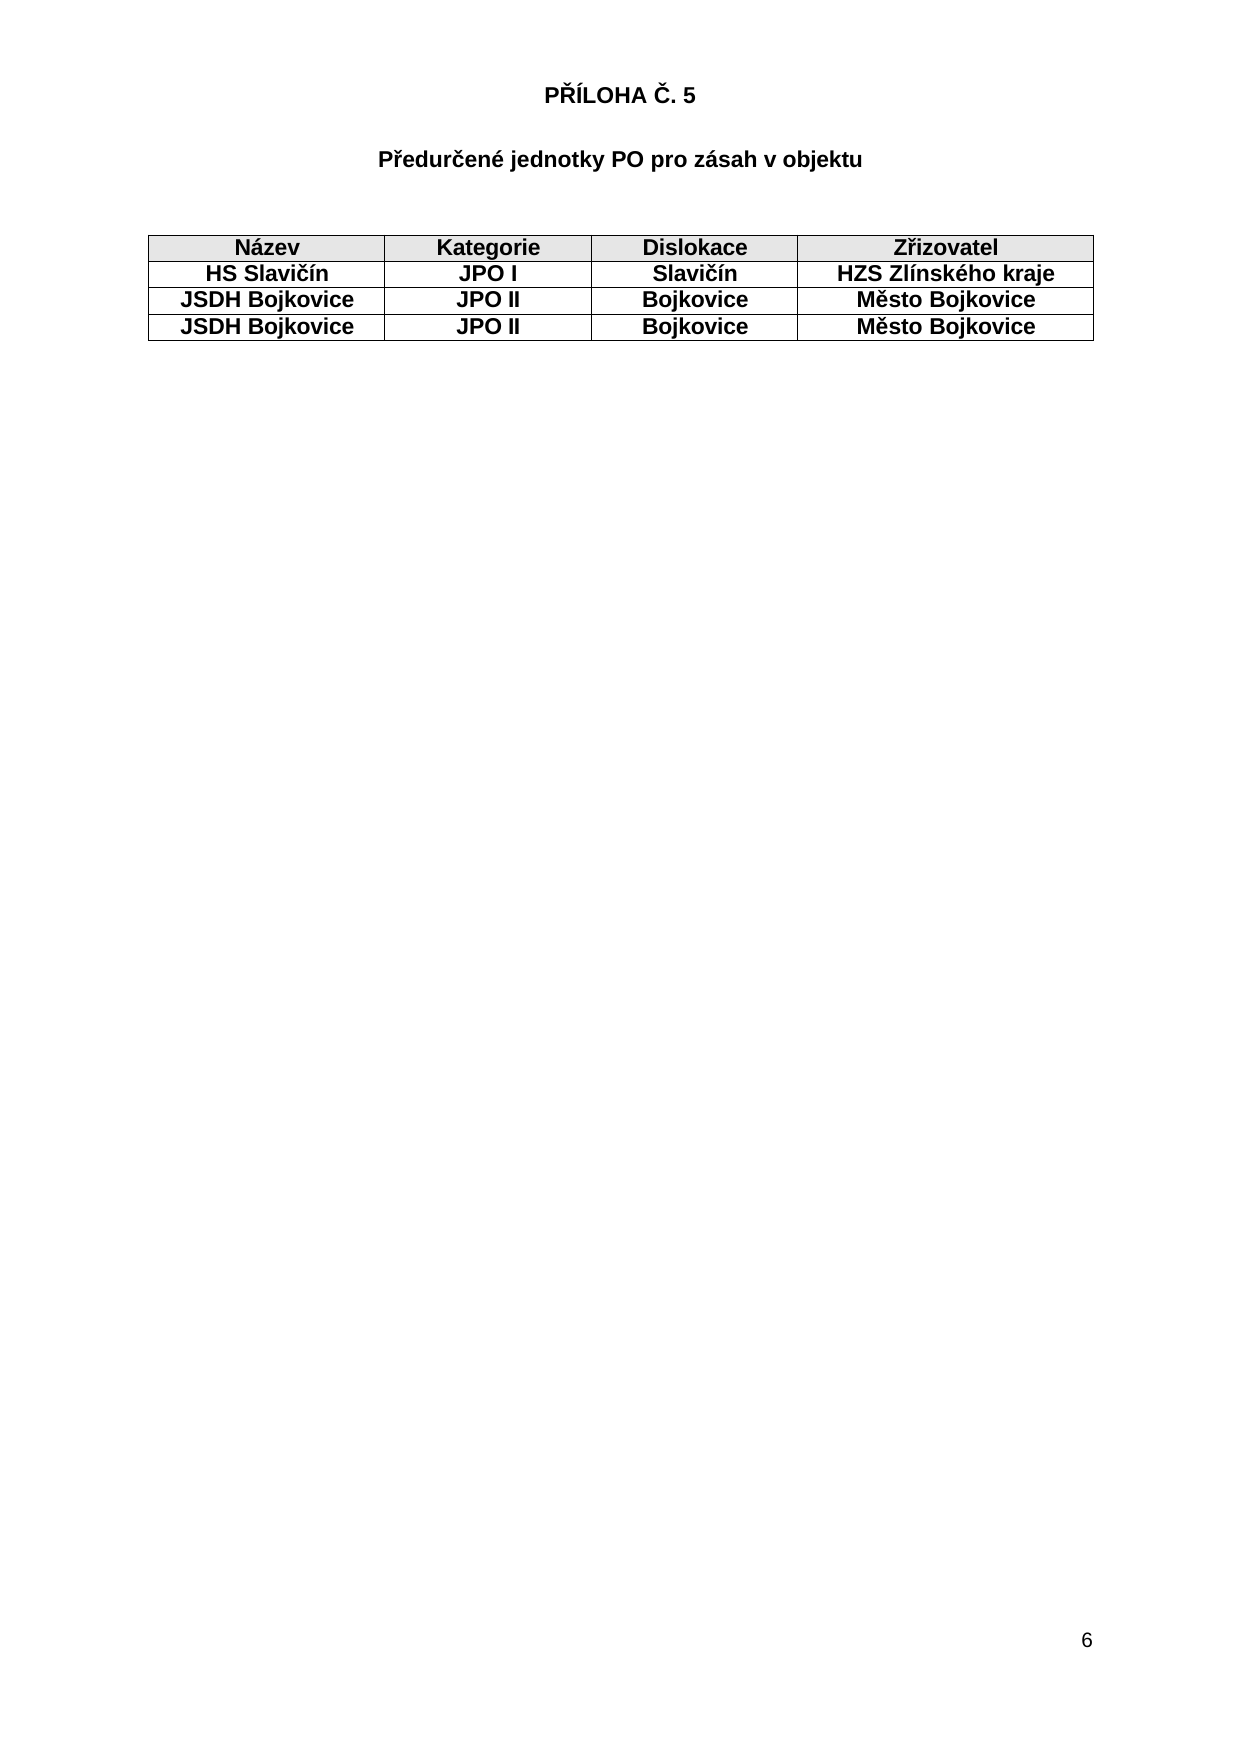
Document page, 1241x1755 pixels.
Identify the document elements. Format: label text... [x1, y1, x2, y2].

table_header Zřizovatel [798, 236, 1093, 261]
table_header Kategorie [385, 236, 591, 261]
table_cell Bojkovice [592, 315, 797, 340]
table_cell HS Slavičín [149, 262, 384, 287]
table_header Název [149, 236, 384, 261]
table_cell Město Bojkovice [798, 315, 1093, 340]
table_cell Bojkovice [592, 288, 797, 313]
table_cell JSDH Bojkovice [149, 288, 384, 313]
table_header Dislokace [592, 236, 797, 261]
table_cell JPO II [385, 288, 591, 313]
table_cell Město Bojkovice [798, 288, 1093, 313]
table_cell JPO I [385, 262, 591, 287]
table_cell JPO II [385, 315, 591, 340]
text Předurčené jednotky PO pro zásah v objektu [133, 146, 1108, 172]
table_cell HZS Zlínského kraje [798, 262, 1093, 287]
table_cell Slavičín [592, 262, 797, 287]
subtitle PŘÍLOHA Č. 5 [133, 82, 1108, 108]
table_cell JSDH Bojkovice [149, 315, 384, 340]
